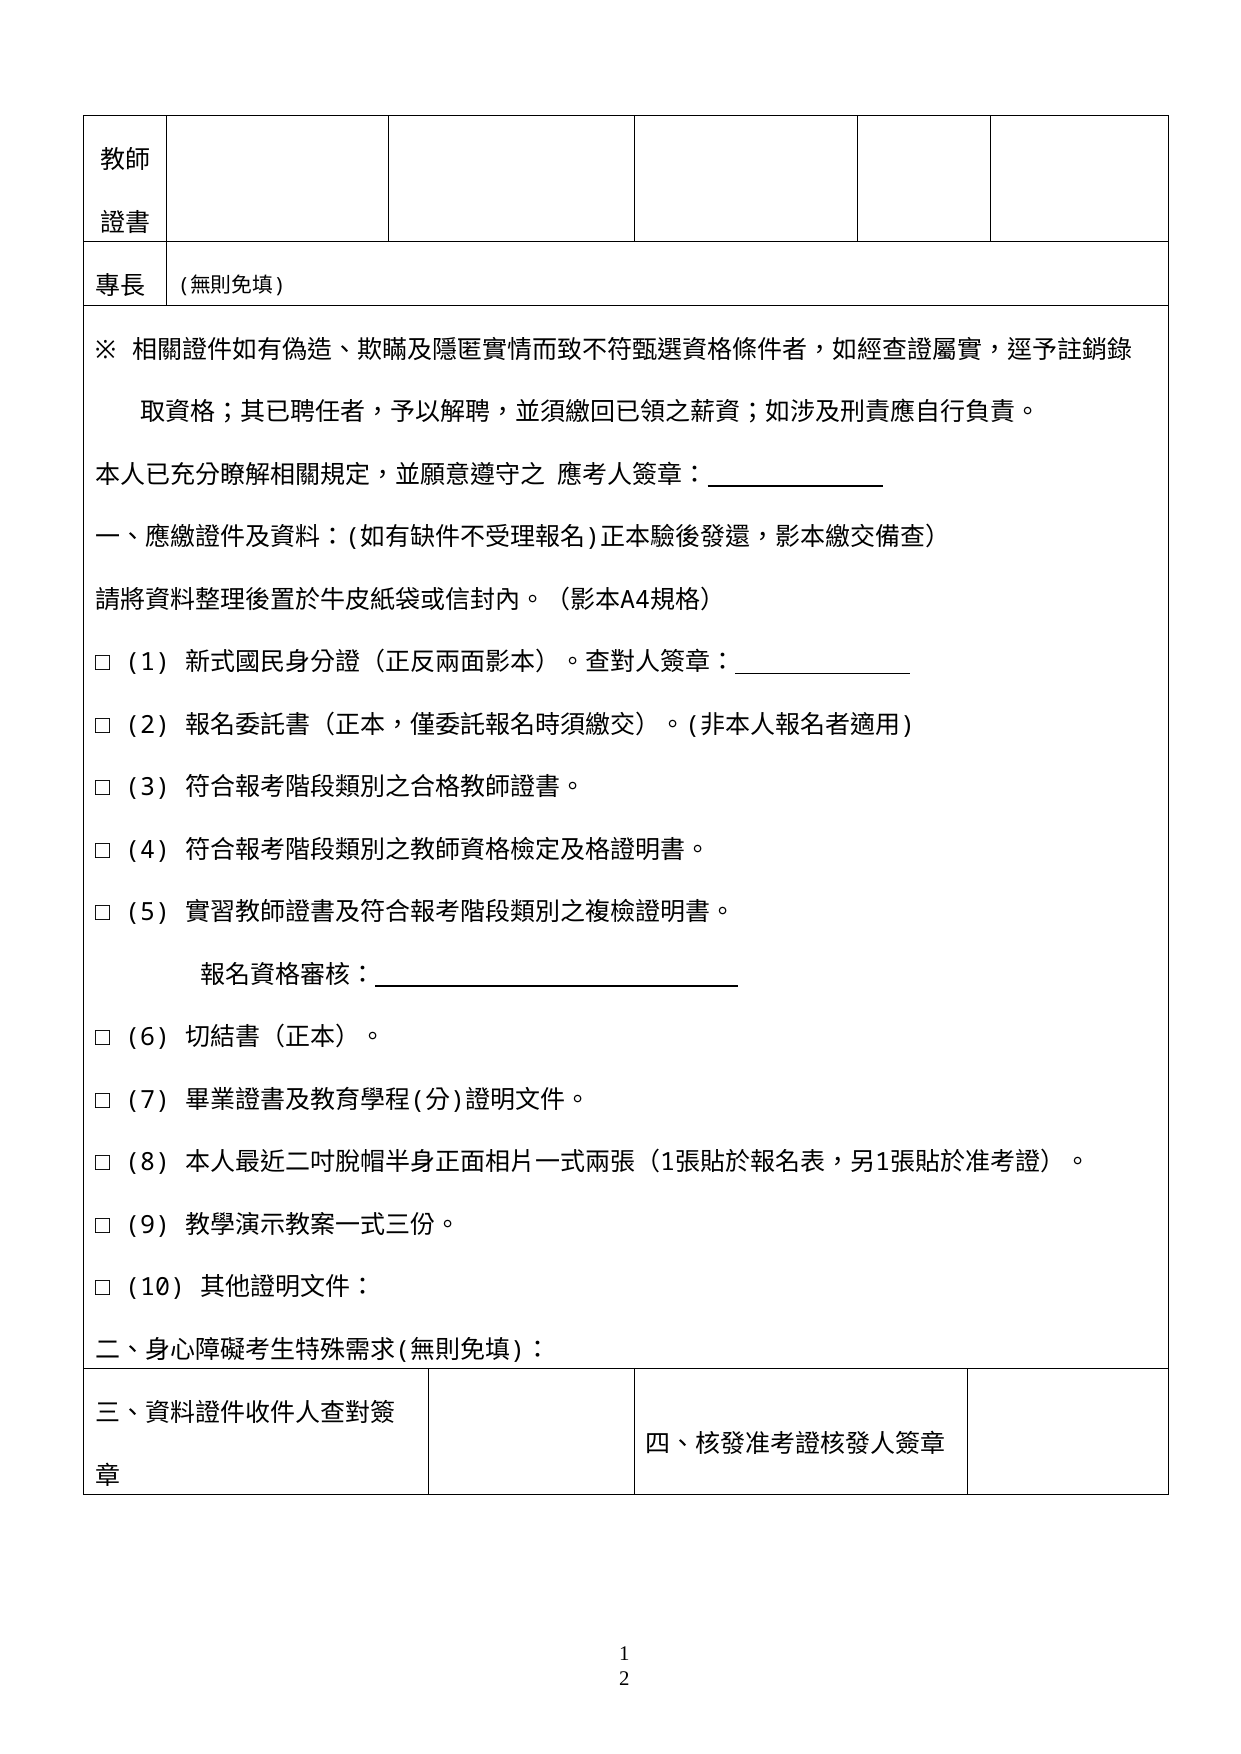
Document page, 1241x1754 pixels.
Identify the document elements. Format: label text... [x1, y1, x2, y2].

table_cell 相關證件如有偽造、欺瞞及隱匿實情而致不符甄選資格條件者，如經查證屬實，逕予註銷錄 取資格；其已聘任者，予以解聘，並須繳回已領之薪資；如涉及刑責應自行負責。 本人已充分瞭解相關規定，並願意遵守之 應考人簽章： 一、應繳證件及資料：(如有缺件不受理報名)正本驗後發還，影本繳交備查） 請將資料整理後置於牛皮紙袋或信封內。（影本A4規格） □ (1) 新式國民身分證（正反兩面影本）。查對人簽章： □ (2) 報名委託書（正本，僅委託報名時須繳交）。(非本人報名者適用) □ (3) 符合報考階段類別之合格教師證書。 □ (4) 符合報考階段類別之教師資格檢定及格證明書。 □ (5) 實習教師證書及符合報考階段類別之複檢證明書。 報名資格審核： □ (6) 切結書（正本）。 □ (7) 畢業證書及教育學程(分)證明文件。 □ (8) 本人最近二吋脫帽半身正面相片一式兩張（1張貼於報名表，另1張貼於准考證）。 □ (9) 教學演示教案一式三份。 □ (10) 其他證明文件： 二、身心障礙考生特殊需求(無則免填)： [84, 306, 1168, 1368]
table_cell [167, 116, 388, 241]
table_cell [429, 1369, 634, 1494]
table_cell (無則免填) [167, 242, 1168, 304]
table_cell 四、核發准考證核發人簽章 [635, 1369, 967, 1494]
table_cell [991, 116, 1168, 241]
table_cell 專長 [84, 242, 166, 304]
table_cell [635, 116, 857, 241]
table_cell 三、資料證件收件人查對簽章 [84, 1369, 428, 1494]
table_cell [389, 116, 634, 241]
table_cell 教師證書 [84, 116, 166, 241]
table_cell [968, 1369, 1168, 1494]
table_cell [858, 116, 990, 241]
